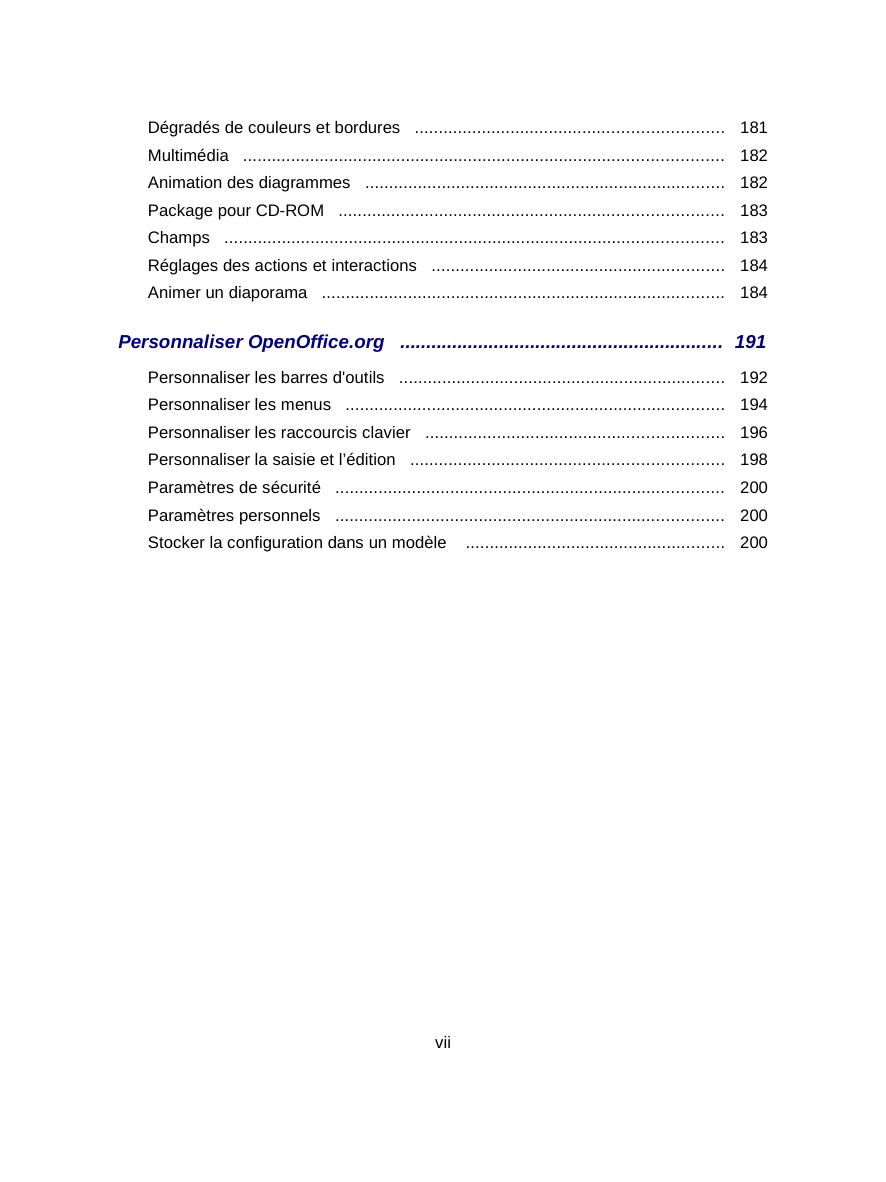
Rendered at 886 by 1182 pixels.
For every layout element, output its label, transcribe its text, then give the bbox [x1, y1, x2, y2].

text Dégradés de couleurs et bordures 181 [148, 118, 768, 137]
text Champs 183 [148, 228, 768, 247]
text Réglages des actions et interactions 184 [148, 256, 768, 275]
text Animer un diaporama 184 [148, 284, 768, 302]
text Animation des diagrammes 182 [148, 173, 768, 192]
text Personnaliser les menus 194 [148, 395, 768, 414]
text Paramètres personnels 200 [148, 506, 768, 524]
text Stocker la configuration dans un modèle 200 [148, 533, 768, 552]
text Personnaliser la saisie et l’édition 198 [148, 451, 768, 469]
text Personnaliser les raccourcis clavier 196 [148, 423, 768, 442]
text Package pour CD-ROM 183 [148, 201, 768, 220]
text Paramètres de sécurité 200 [148, 478, 768, 497]
text Personnaliser OpenOffice.org 191 [118, 332, 768, 353]
text Personnaliser les barres d'outils 192 [148, 368, 768, 387]
text Multimédia 182 [148, 146, 768, 164]
